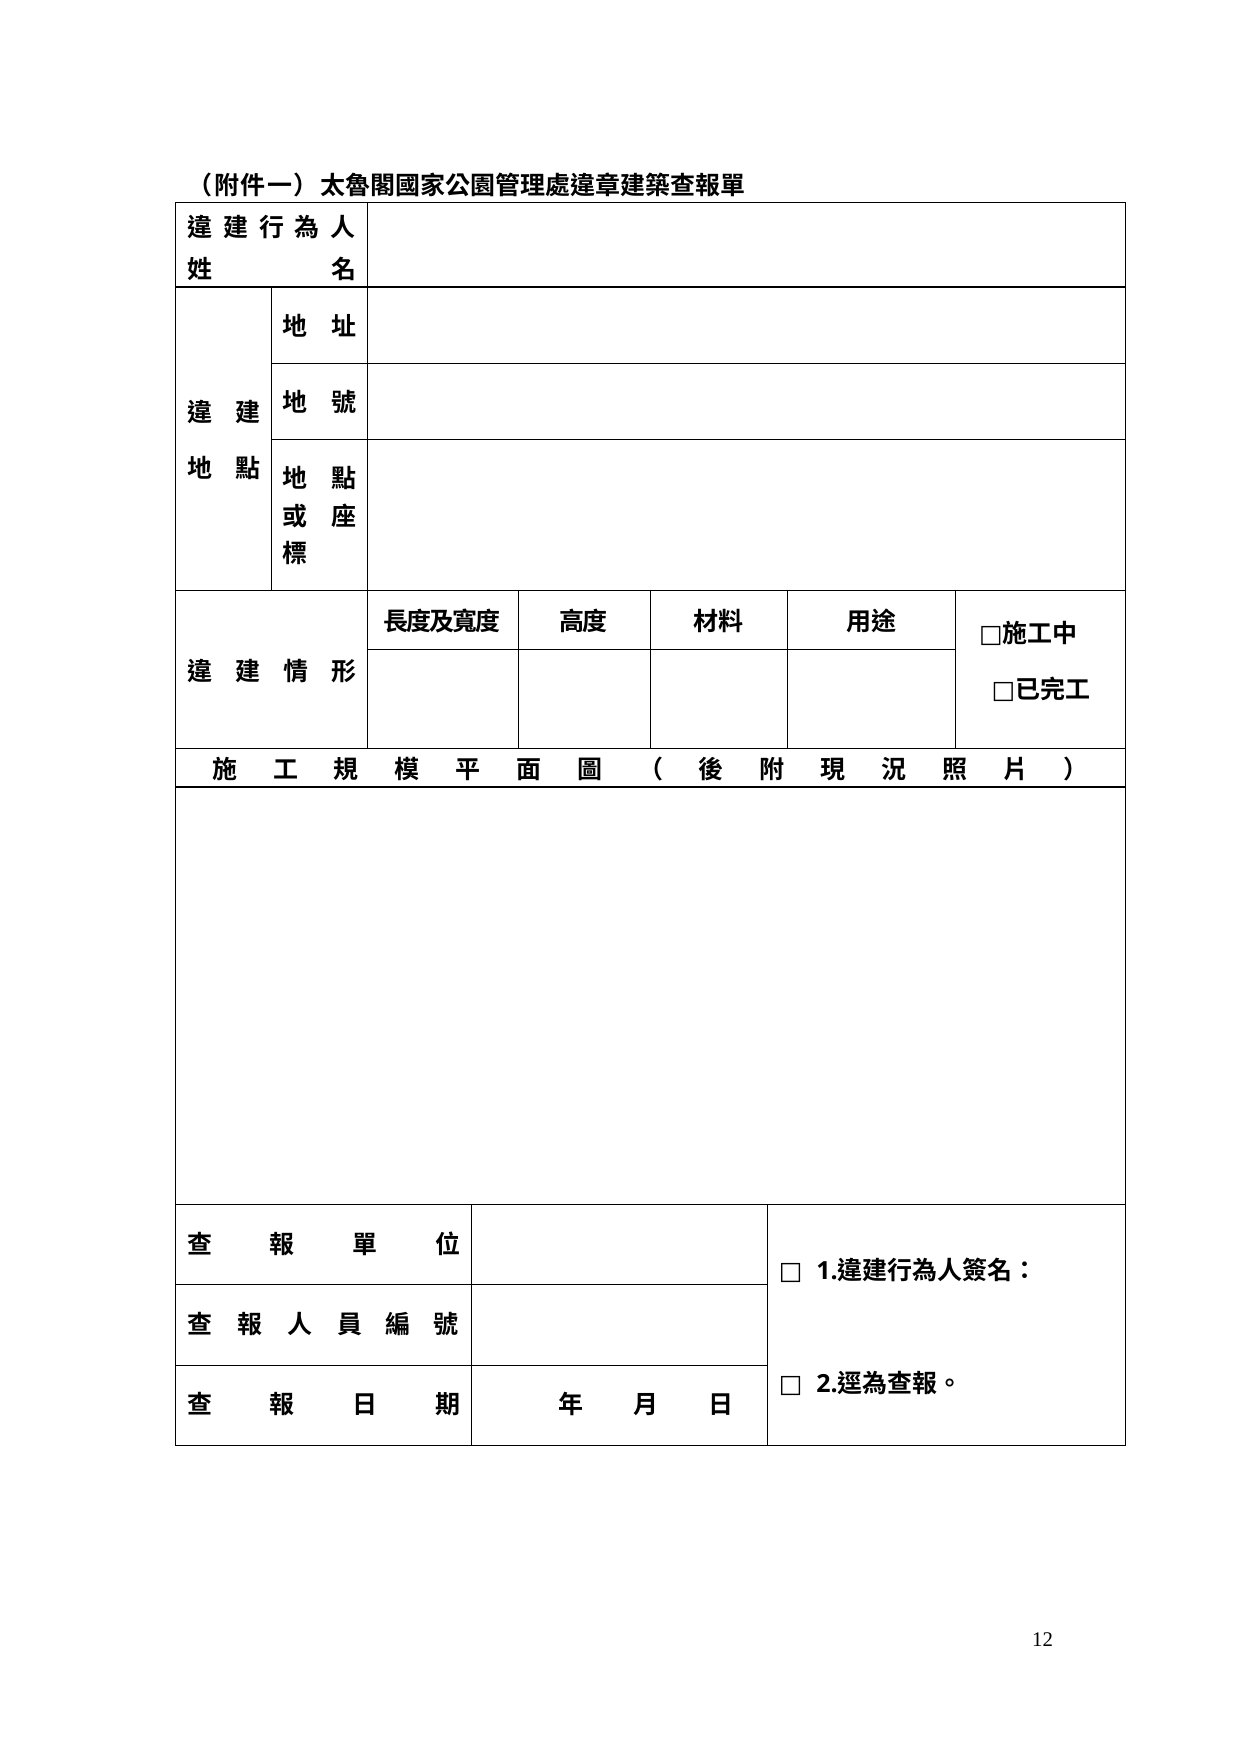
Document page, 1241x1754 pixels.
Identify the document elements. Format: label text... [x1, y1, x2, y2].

table_cell 用途 [788, 591, 955, 649]
table_cell [368, 650, 518, 748]
table_cell 地點或座標 [272, 440, 367, 589]
table_cell [519, 650, 650, 748]
table_cell 高度 [519, 591, 650, 649]
table_cell [788, 650, 955, 748]
table_cell [472, 1285, 767, 1364]
table_cell □施工中 □已完工 [956, 591, 1125, 748]
table_cell 地址 [272, 288, 367, 362]
table_cell 年 月 日 [472, 1366, 767, 1445]
table_cell [368, 364, 1125, 438]
table_cell 地號 [272, 364, 367, 438]
text （附件一）太魯閣國家公園管理處違章建築查報單 [187, 164, 1053, 202]
table_cell [472, 1205, 767, 1284]
table_header 違建行為人 姓名 [176, 203, 367, 286]
table_cell 查報單位 [176, 1205, 471, 1284]
table_cell 1.違建行為人簽名： 2.逕為查報。 [768, 1205, 1125, 1445]
table_cell [176, 788, 1125, 1204]
table_cell 違建 地點 [176, 288, 271, 589]
table_header [368, 203, 1125, 286]
table_cell [368, 440, 1125, 589]
table_cell 施工規模平面圖（後附現況照片） [176, 749, 1125, 786]
table_cell 查報日期 [176, 1366, 471, 1445]
table_cell 材料 [651, 591, 787, 649]
table_cell [651, 650, 787, 748]
table_cell 長度及寬度 [368, 591, 518, 649]
table_cell 違建情形 [176, 591, 367, 748]
table_cell [368, 288, 1125, 362]
table_cell 查報人員編號 [176, 1285, 471, 1364]
